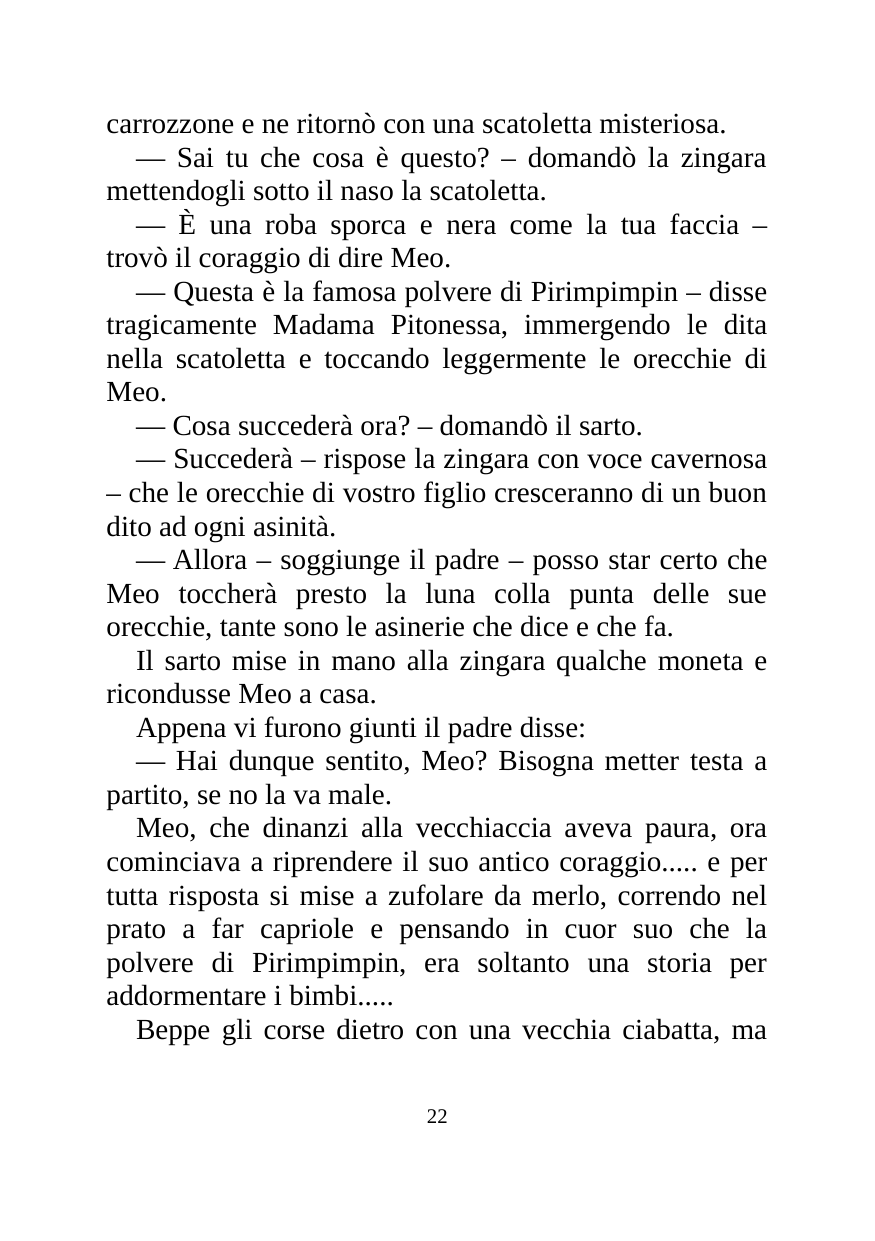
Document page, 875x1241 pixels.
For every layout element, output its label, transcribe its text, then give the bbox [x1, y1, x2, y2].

text Appena vi furono giunti il padre disse: [106, 710, 768, 743]
text Il sarto mise in mano alla zingara qualche moneta e ricondusse Meo a casa. [106, 643, 768, 710]
text — È una roba sporca e nera come la tua faccia – trovò il coraggio di dire Meo. [106, 207, 768, 274]
text — Sai tu che cosa è questo? – domandò la zingara mettendogli sotto il naso la scatoletta. [106, 140, 768, 207]
text — Cosa succederà ora? – domandò il sarto. [106, 408, 768, 442]
text — Questa è la famosa polvere di Pirimpimpin – disse tragicamente Madama Pitonessa, immergendo le dita nella scatoletta e toccando leggermente le orecchie di Meo. [106, 274, 768, 408]
text — Succederà – rispose la zingara con voce cavernosa – che le orecchie di vostro figlio cresceranno di un buon dito ad ogni asinità. [106, 442, 768, 542]
text Meo, che dinanzi alla vecchiaccia aveva paura, ora cominciava a riprendere il suo antico coraggio..... e per tutta risposta si mise a zufolare da merlo, correndo nel prato a far capriole e pensando in cuor suo che la polvere di Pirimpimpin, era soltanto una storia per addormentare i bimbi..... [106, 811, 768, 1012]
text Beppe gli corse dietro con una vecchia ciabatta, ma [106, 1012, 768, 1045]
text carrozzone e ne ritornò con una scatoletta misteriosa. [106, 106, 768, 140]
text — Allora – soggiunge il padre – posso star certo che Meo toccherà presto la luna colla punta delle sue orecchie, tante sono le asinerie che dice e che fa. [106, 542, 768, 643]
text — Hai dunque sentito, Meo? Bisogna metter testa a partito, se no la va male. [106, 743, 768, 811]
